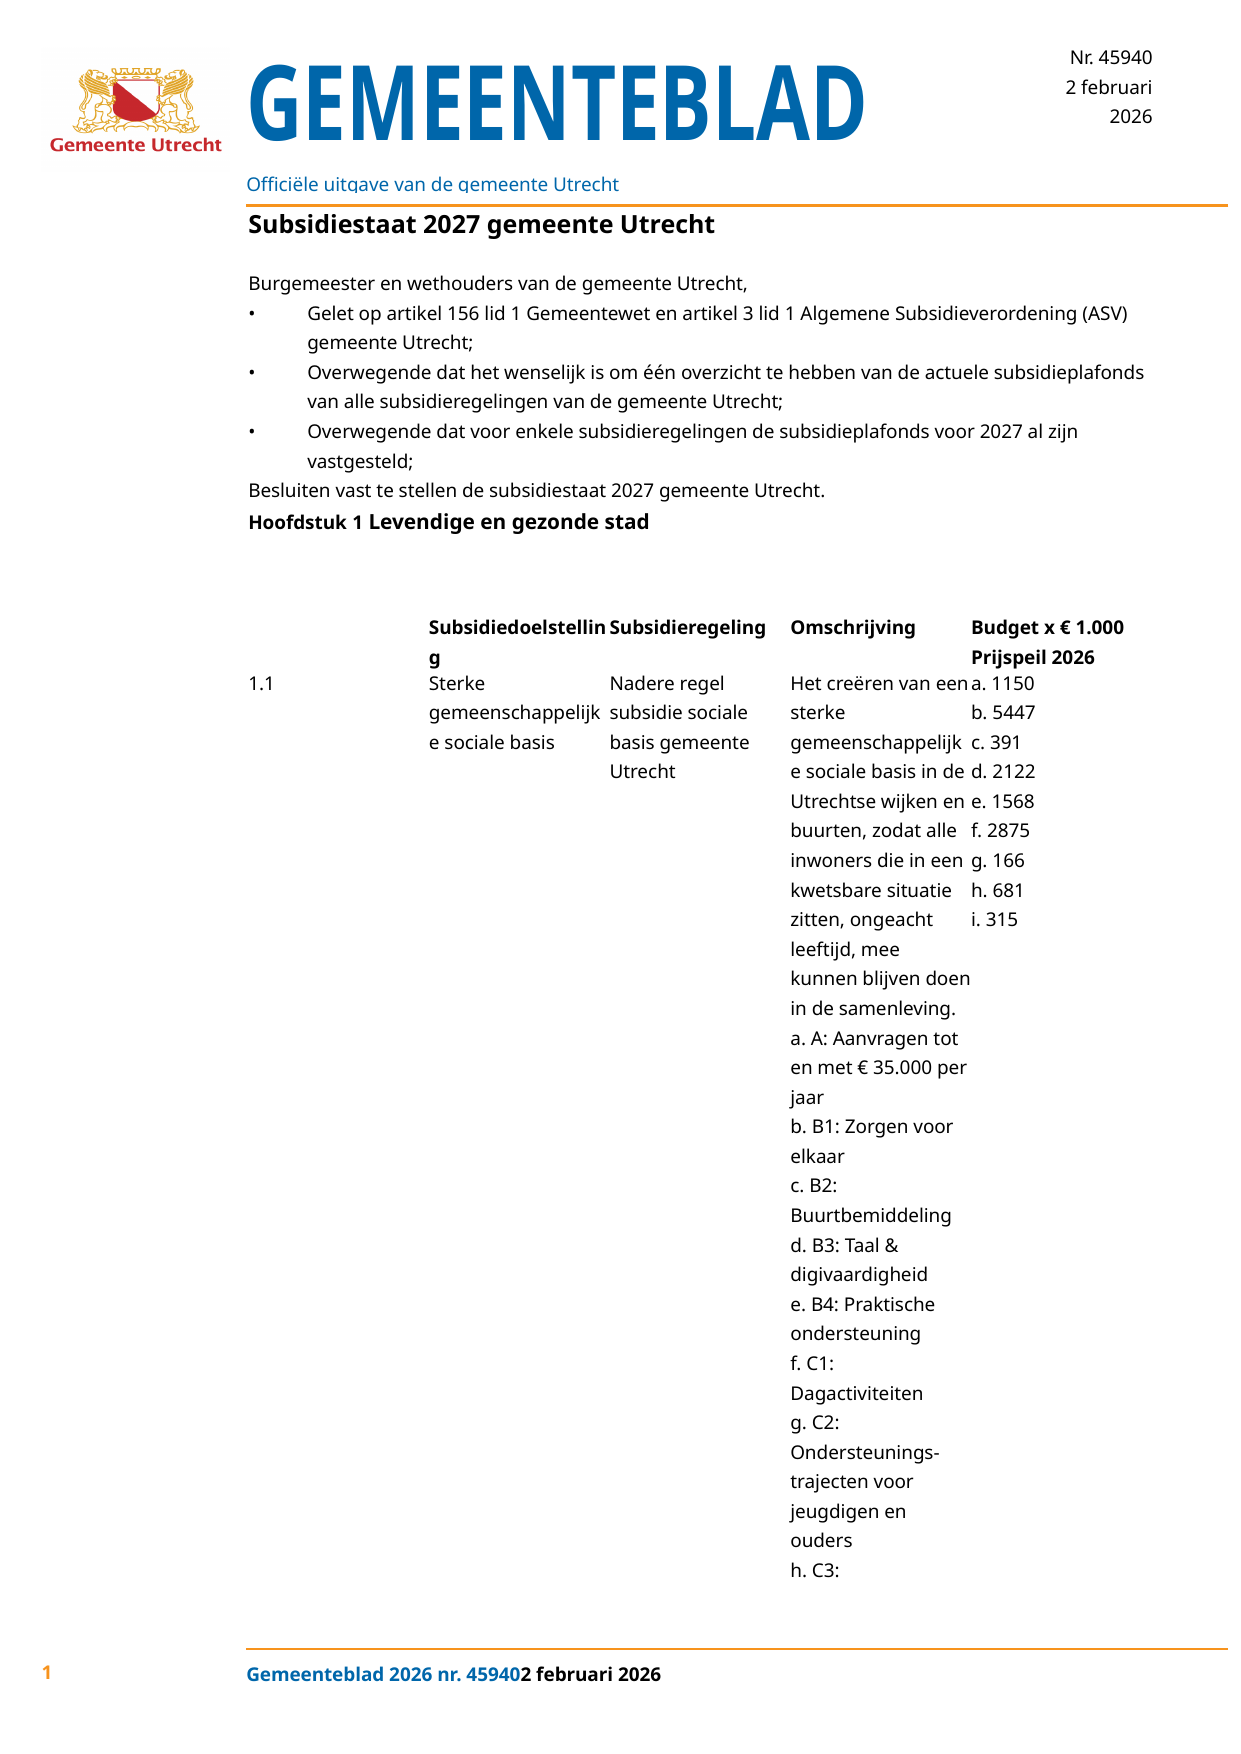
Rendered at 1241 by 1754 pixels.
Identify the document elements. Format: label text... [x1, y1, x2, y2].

table_cell 1.1 [248, 670, 429, 1583]
text Hoofdstuk 1 Levendige en gezonde stad [248, 507, 1152, 535]
table_cell Nadere regel subsidie sociale basis gemeente Utrecht [609, 670, 790, 1583]
table_header Subsidieregeling [609, 614, 790, 670]
table_header Subsidiedoelstelling [429, 614, 609, 670]
table_header Omschrijving [790, 614, 971, 670]
text Burgemeester en wethouders van de gemeente Utrecht, [248, 270, 1152, 296]
table_cell Het creëren van een sterke gemeenschappelijke sociale basis in de Utrechtse wijken en buurten, zodat alle inwoners die in een kwetsbare situatie zitten, ongeacht leeftijd, mee kunnen blijven doen in de samenleving. a. A: Aanvragen tot en met € 35.000 per jaar b. B1: Zorgen voor elkaar c. B2: Buurtbemiddeling d. B3: Taal & digivaardigheid e. B4: Praktische ondersteuning f. C1: Dagactiviteiten g. C2: Ondersteunings-trajecten voor jeugdigen en ouders h. C3: [790, 670, 971, 1583]
table_cell a. 1150 b. 5447 c. 391 d. 2122 e. 1568 f. 2875 g. 166 h. 681 i. 315 [971, 670, 1152, 1583]
text Besluiten vast te stellen de subsidiestaat 2027 gemeente Utrecht. [248, 477, 1152, 503]
table_cell Sterke gemeenschappelijke sociale basis [429, 670, 609, 1583]
table_header Budget x € 1.000 Prijspeil 2026 [971, 614, 1152, 670]
text Subsidiestaat 2027 gemeente Utrecht [248, 207, 1152, 241]
list Gelet op artikel 156 lid 1 Gemeentewet en artikel 3 lid 1 Algemene Subsidieverordening (ASV) gemeente Utrecht; [248, 300, 1152, 355]
picture [41, 47, 231, 172]
list Overwegende dat het wenselijk is om één overzicht te hebben van de actuele subsidieplafonds van alle subsidieregelingen van de gemeente Utrecht; [248, 359, 1152, 414]
table_header [248, 614, 429, 670]
list Overwegende dat voor enkele subsidieregelingen de subsidieplafonds voor 2027 al zijn vastgesteld; [248, 418, 1152, 473]
